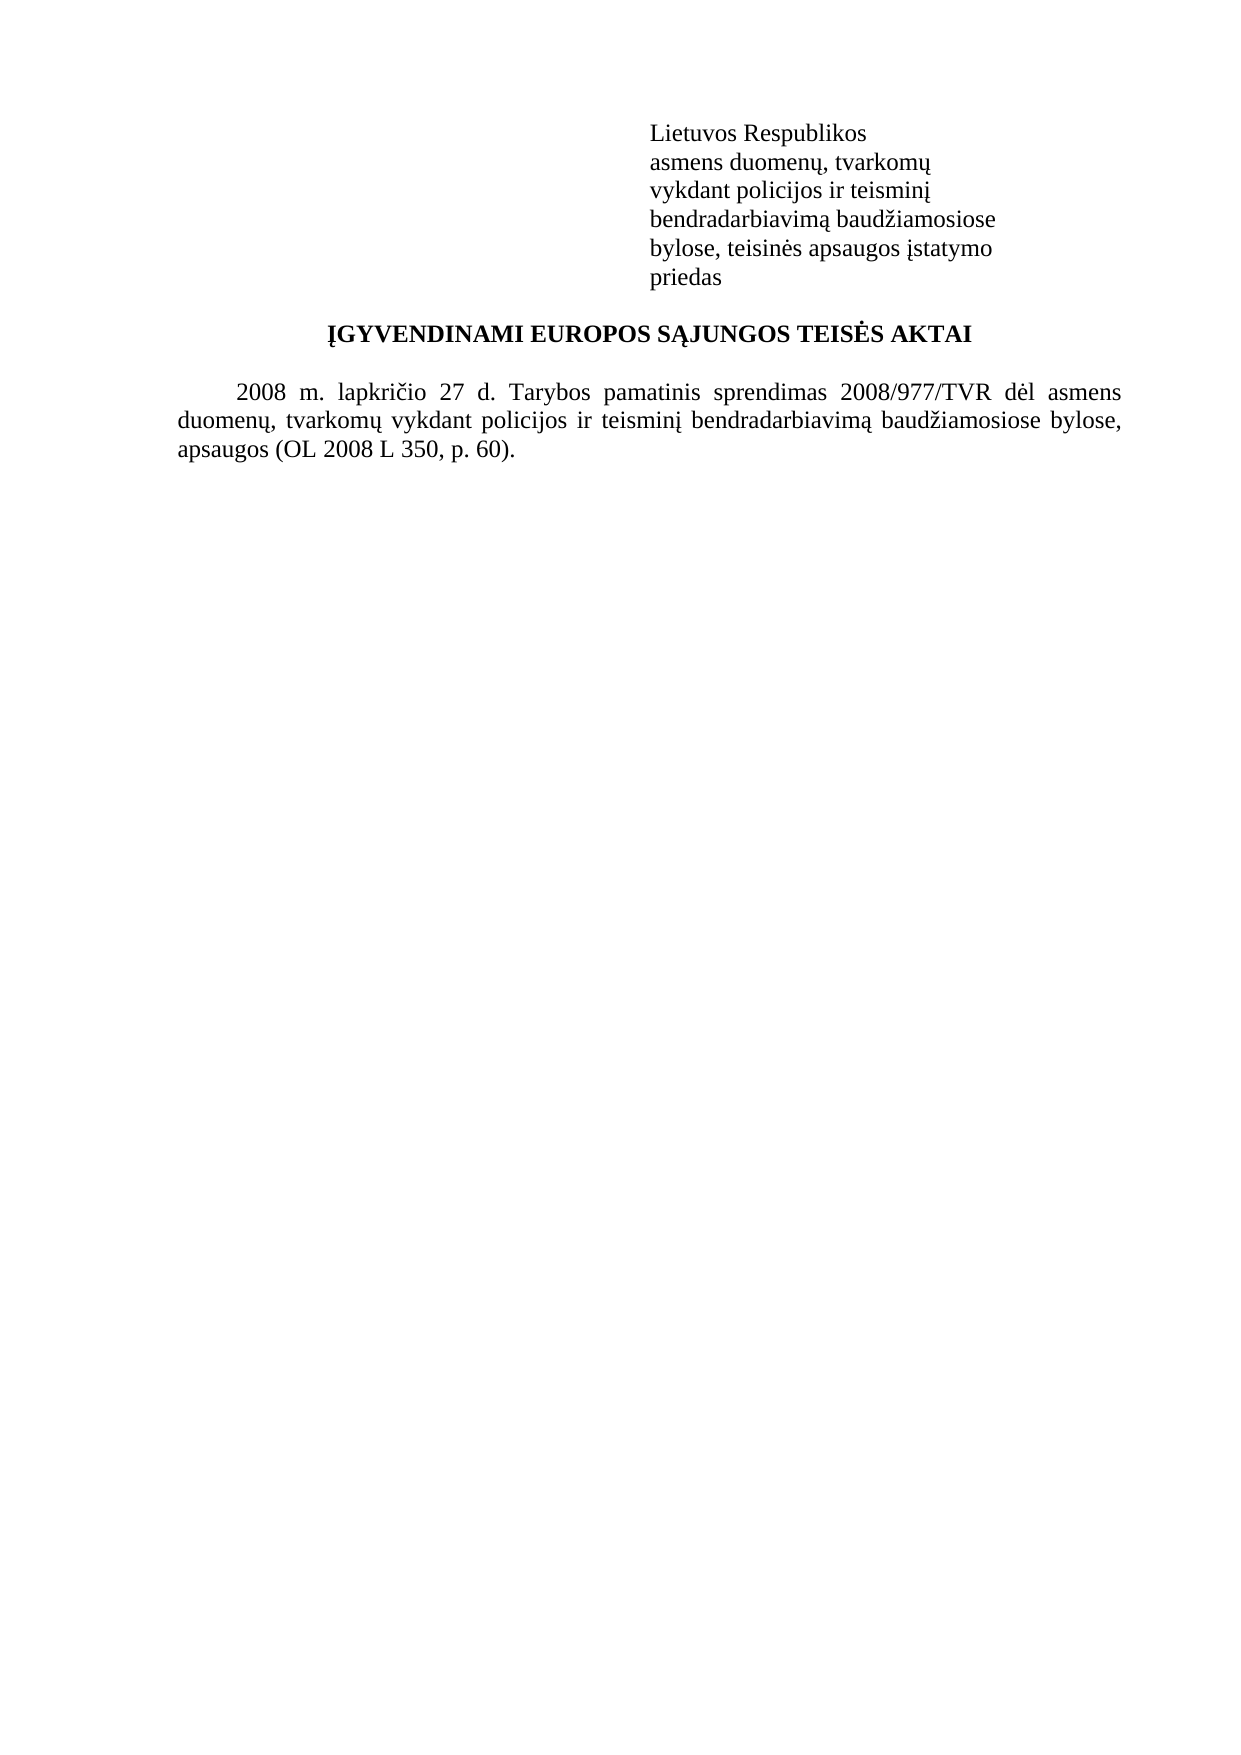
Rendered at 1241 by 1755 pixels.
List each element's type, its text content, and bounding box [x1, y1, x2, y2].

text vykdant policijos ir teisminį [649, 176, 1122, 204]
text Lietuvos Respublikos [649, 118, 1122, 147]
text ĮGYVENDINAMI EUROPOS SĄJUNGOS TEISĖS AKTAI [177, 319, 1122, 348]
text asmens duomenų, tvarkomų [649, 147, 1122, 176]
text priedas [649, 262, 1122, 291]
text bylose, teisinės apsaugos įstatymo [649, 233, 1122, 262]
text 2008 m. lapkričio 27 d. Tarybos pamatinis sprendimas 2008/977/TVR dėl asmens duomenų, tvarkomų vykdant policijos ir teisminį bendradarbiavimą baudžiamosiose bylose, apsaugos (OL 2008 L 350, p. 60). [177, 377, 1122, 463]
text bendradarbiavimą baudžiamosiose [649, 204, 1122, 233]
